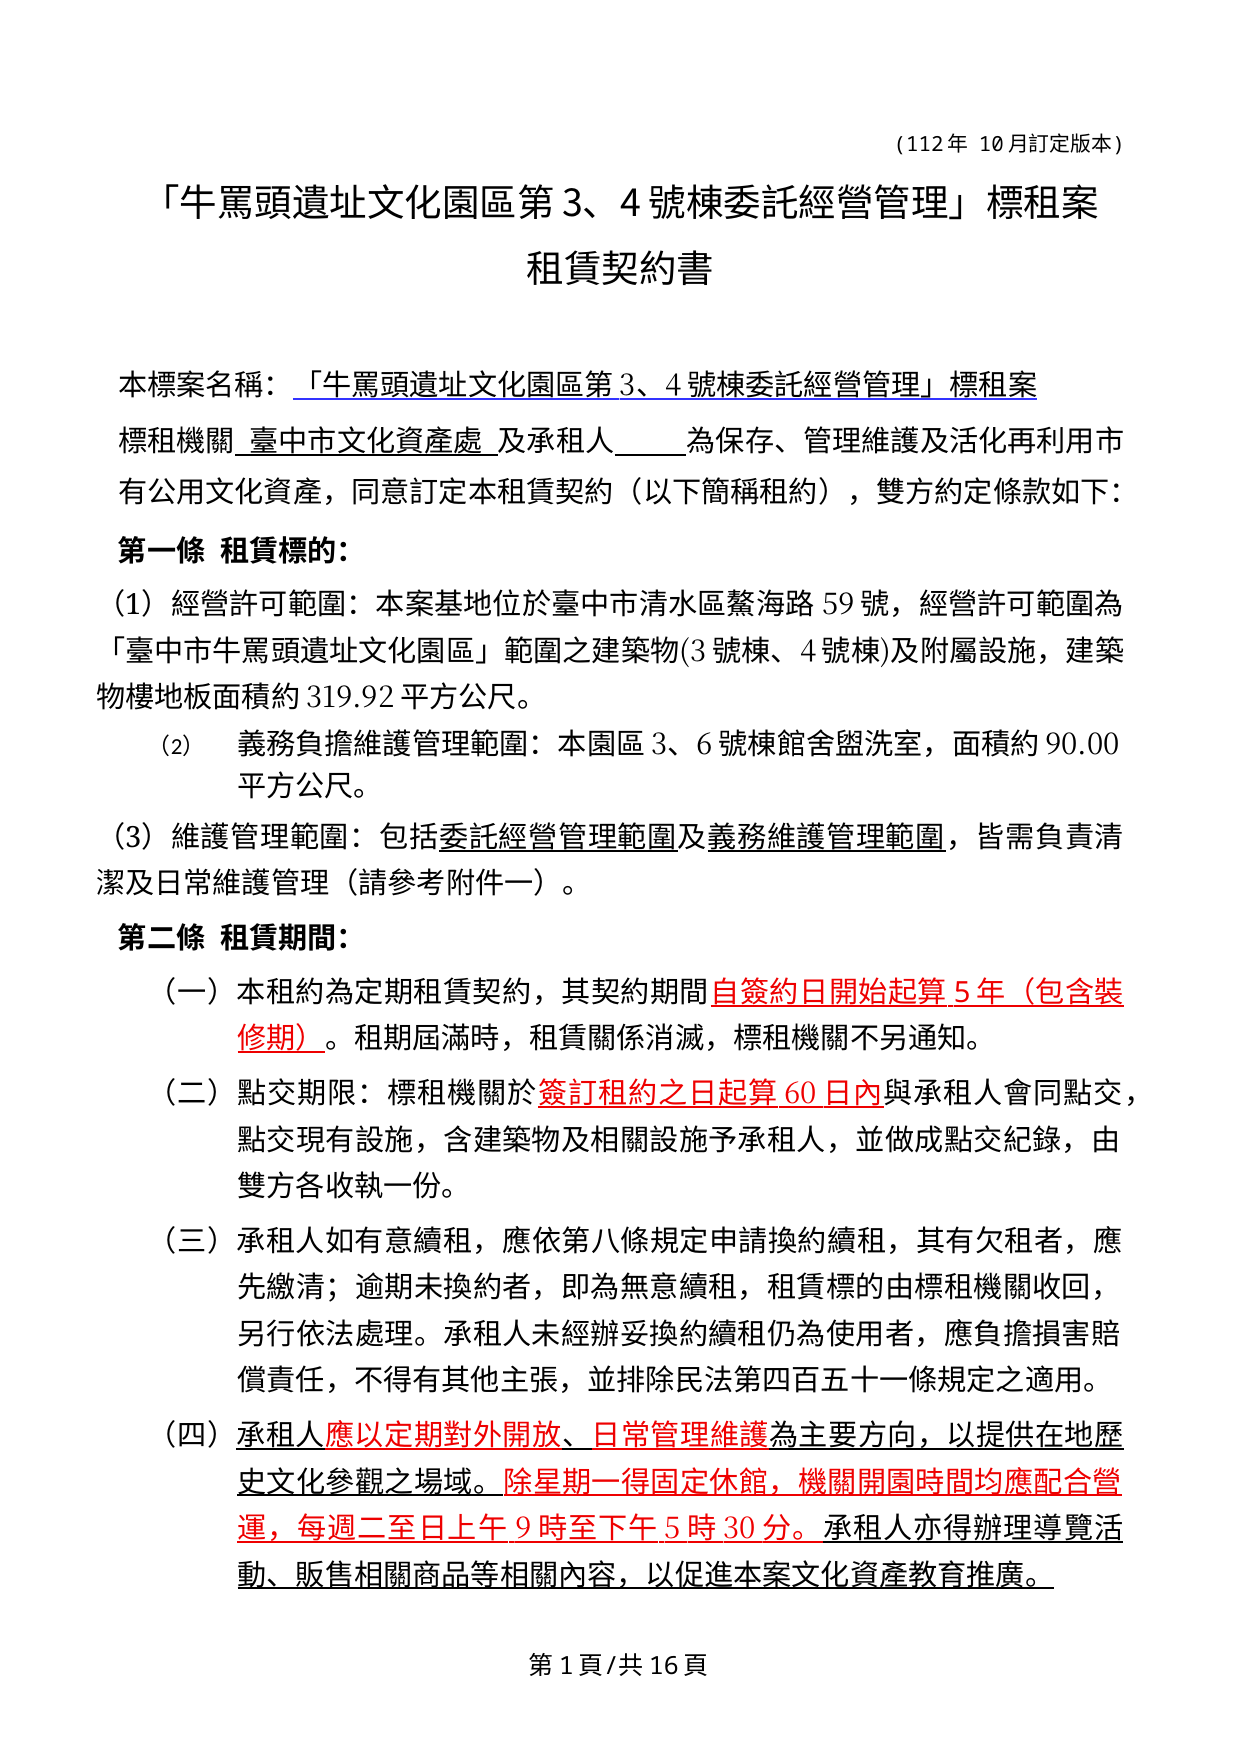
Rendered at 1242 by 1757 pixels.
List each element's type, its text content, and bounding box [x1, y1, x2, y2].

text （三）承租人如有意續租，應依第八條規定申請換約續租，其有欠租者，應先繳清；逾期未換約者，即為無意續租，租賃標的由標租機關收回， 另行依法處理。承租人未經辦妥換約續租仍為使用者，應負擔損害賠償責任，不得有其他主張，並排除民法第四百五十一條規定之適用。 [148, 1217, 1124, 1399]
text 第二條 租賃期間： [118, 919, 1142, 956]
subtitle 租賃契約書 [96, 230, 1144, 296]
text （二）點交期限：標租機關於簽訂租約之日起算60日內與承租人會同點交，點交現有設施，含建築物及相關設施予承租人，並做成點交紀錄，由雙方各收執一份。 [148, 1070, 1124, 1205]
text 第一條 租賃標的： [118, 531, 1142, 568]
text (112年 10月訂定版本) [118, 128, 1124, 158]
text 本標案名稱：「牛罵頭遺址文化園區第3、4號棟委託經營管理」標租案 [118, 362, 1124, 404]
subtitle 「牛罵頭遺址文化園區第3、4號棟委託經營管理」標租案 [96, 164, 1144, 230]
text （一）本租約為定期租賃契約，其契約期間自簽約日開始起算5年（包含裝修期）。租期屆滿時，租賃關係消滅，標租機關不另通知。 [148, 968, 1124, 1057]
text （四）承租人應以定期對外開放、日常管理維護為主要方向，以提供在地歷史文化參觀之場域。除星期一得固定休館，機關開園時間均應配合營運，每週二至日上午9時至下午5時30分。承租人亦得辦理導覽活動、販售相關商品等相關內容，以促進本案文化資產教育推廣。 [148, 1412, 1124, 1593]
list 義務負擔維護管理範圍：本園區3、6號棟館舍盥洗室，面積約90.00平方公尺。 [148, 720, 1142, 805]
text 標租機關 臺中市文化資產處 及承租人 為保存、管理維護及活化再利用市有公用文化資產，同意訂定本租賃契約（以下簡稱租約），雙方約定條款如下： [118, 417, 1124, 510]
list 經營許可範圍：本案基地位於臺中市清水區鰲海路59號，經營許可範圍為「臺中市牛罵頭遺址文化園區」範圍之建築物(3號棟、4號棟)及附屬設施，建築物樓地板面積約319.92平方公尺。 [96, 581, 1124, 716]
list 維護管理範圍：包括委託經營管理範圍及義務維護管理範圍，皆需負責清潔及日常維護管理（請參考附件一）。 [96, 813, 1124, 902]
